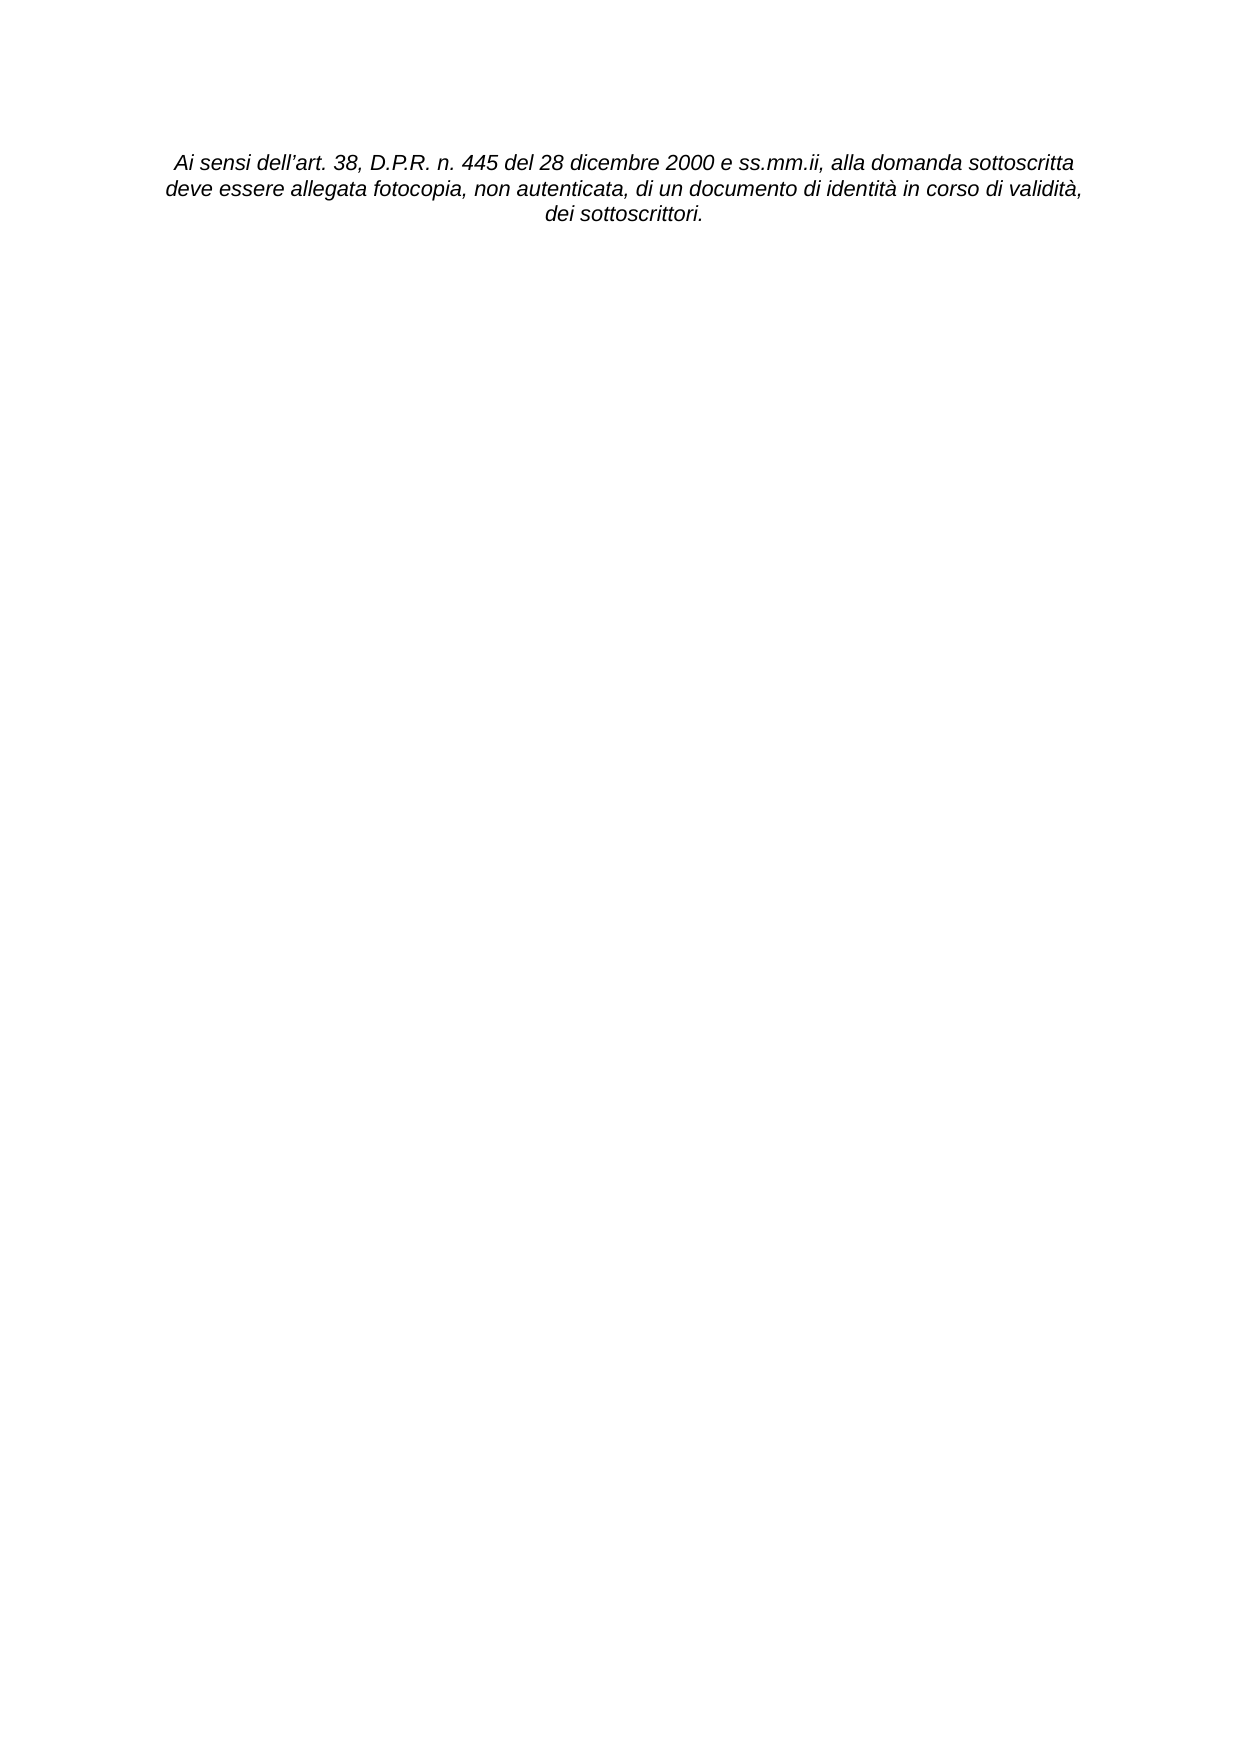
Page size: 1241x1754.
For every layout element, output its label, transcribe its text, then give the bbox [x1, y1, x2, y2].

text Ai sensi dell’art. 38, D.P.R. n. 445 del 28 dicembre 2000 e ss.mm.ii, alla domanda sottoscritta deve essere allegata fotocopia, non autenticata, di un documento di identità in corso di validità, dei sottoscrittori. [161, 150, 1090, 226]
